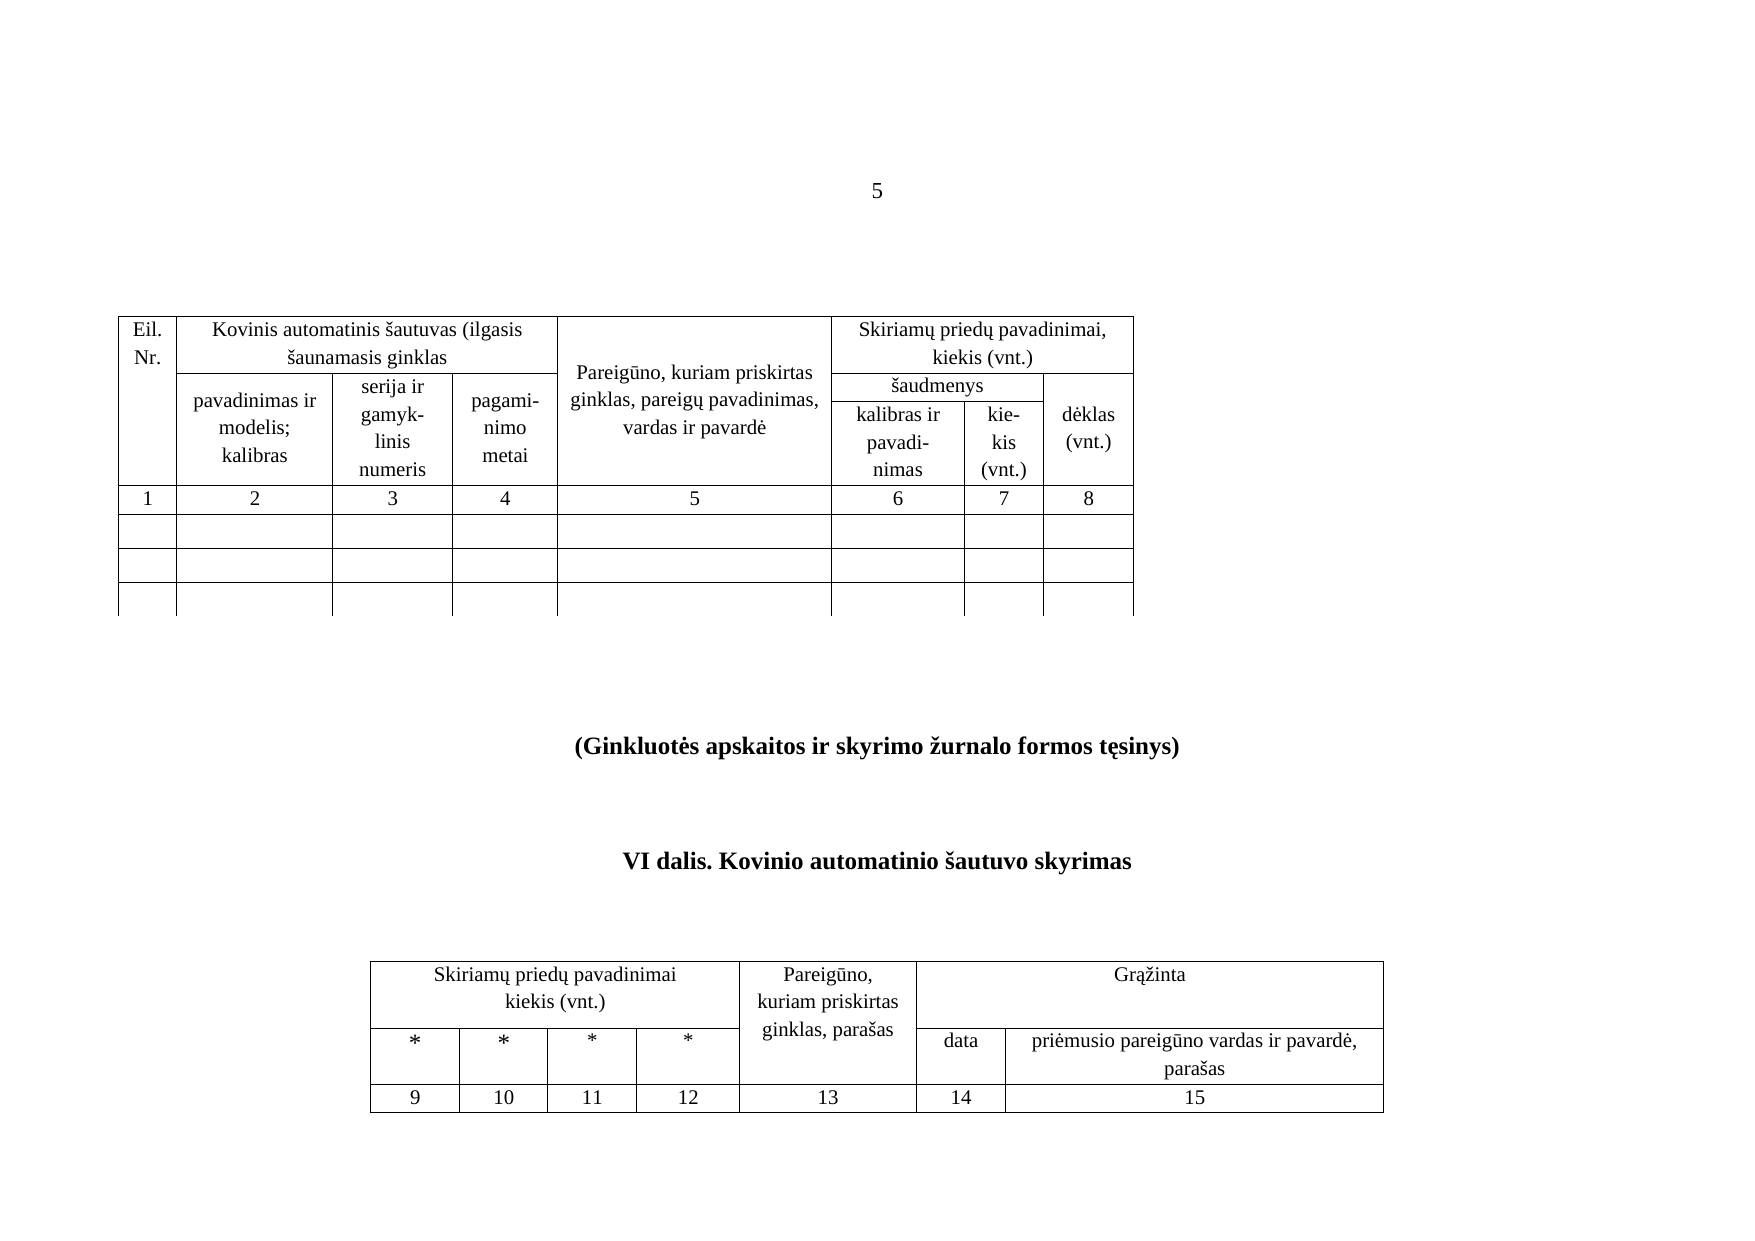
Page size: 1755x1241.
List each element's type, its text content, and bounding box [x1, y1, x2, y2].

table_cell [119, 515, 176, 548]
table_cell [453, 549, 557, 582]
table_header Pareigūno, kuriam priskirtas ginklas, pareigų pavadinimas, vardas ir pavardė [558, 317, 831, 485]
table_cell [832, 583, 964, 616]
table_cell [453, 515, 557, 548]
table_cell šaudmenys [832, 374, 1043, 401]
table_cell * [371, 1029, 459, 1084]
table_cell 13 [740, 1085, 916, 1112]
table_cell [333, 583, 452, 616]
table_cell 4 [453, 486, 557, 513]
table_header Eil. Nr. [119, 317, 176, 485]
table_cell [177, 549, 332, 582]
table_cell [832, 515, 964, 548]
table_cell data [917, 1029, 1005, 1084]
table_cell 3 [333, 486, 452, 513]
text (Ginkluotės apskaitos ir skyrimo žurnalo formos tęsinys) [118, 731, 1636, 759]
table_cell [177, 583, 332, 616]
table_cell 2 [177, 486, 332, 513]
table_cell [119, 549, 176, 582]
table_cell [965, 515, 1043, 548]
table_cell [333, 549, 452, 582]
table_cell kalibras ir pavadi-nimas [832, 402, 964, 485]
table_cell * [460, 1029, 547, 1084]
table_cell 15 [1006, 1085, 1383, 1112]
table_cell [965, 583, 1043, 616]
table_cell [119, 583, 176, 616]
table_cell [1044, 583, 1133, 616]
table_cell 12 [637, 1085, 739, 1112]
table_cell * [548, 1029, 636, 1084]
table_cell priėmusio pareigūno vardas ir pavardė, parašas [1006, 1029, 1383, 1084]
table_cell 1 [119, 486, 176, 513]
table_cell [1044, 515, 1133, 548]
table_cell 6 [832, 486, 964, 513]
table_header Skiriamų priedų pavadinimai kiekis (vnt.) [371, 962, 739, 1027]
table_header Kovinis automatinis šautuvas (ilgasis šaunamasis ginklas [177, 317, 557, 372]
table_cell 14 [917, 1085, 1005, 1112]
table_cell [453, 583, 557, 616]
text VI dalis. Kovinio automatinio šautuvo skyrimas [118, 846, 1636, 874]
table_cell [558, 583, 831, 616]
table_cell [1044, 549, 1133, 582]
table_cell [558, 515, 831, 548]
table_header Skiriamų priedų pavadinimai, kiekis (vnt.) [832, 317, 1133, 372]
table_cell [333, 515, 452, 548]
table_cell dėklas (vnt.) [1044, 374, 1133, 485]
table_cell 7 [965, 486, 1043, 513]
table_cell 11 [548, 1085, 636, 1112]
table_cell [177, 515, 332, 548]
table_cell 9 [371, 1085, 459, 1112]
table_cell * [637, 1029, 739, 1084]
table_cell pavadinimas ir modelis; kalibras [177, 374, 332, 485]
table_cell kie-kis (vnt.) [965, 402, 1043, 485]
table_cell 8 [1044, 486, 1133, 513]
table_cell pagami-nimo metai [453, 374, 557, 485]
table_cell [832, 549, 964, 582]
table_cell serija ir gamyk-linis numeris [333, 374, 452, 485]
table_cell [965, 549, 1043, 582]
table_cell 5 [558, 486, 831, 513]
table_cell 10 [460, 1085, 547, 1112]
table_header Pareigūno, kuriam priskirtas ginklas, parašas [740, 962, 916, 1084]
table_cell [558, 549, 831, 582]
table_header Grąžinta [917, 962, 1383, 1027]
